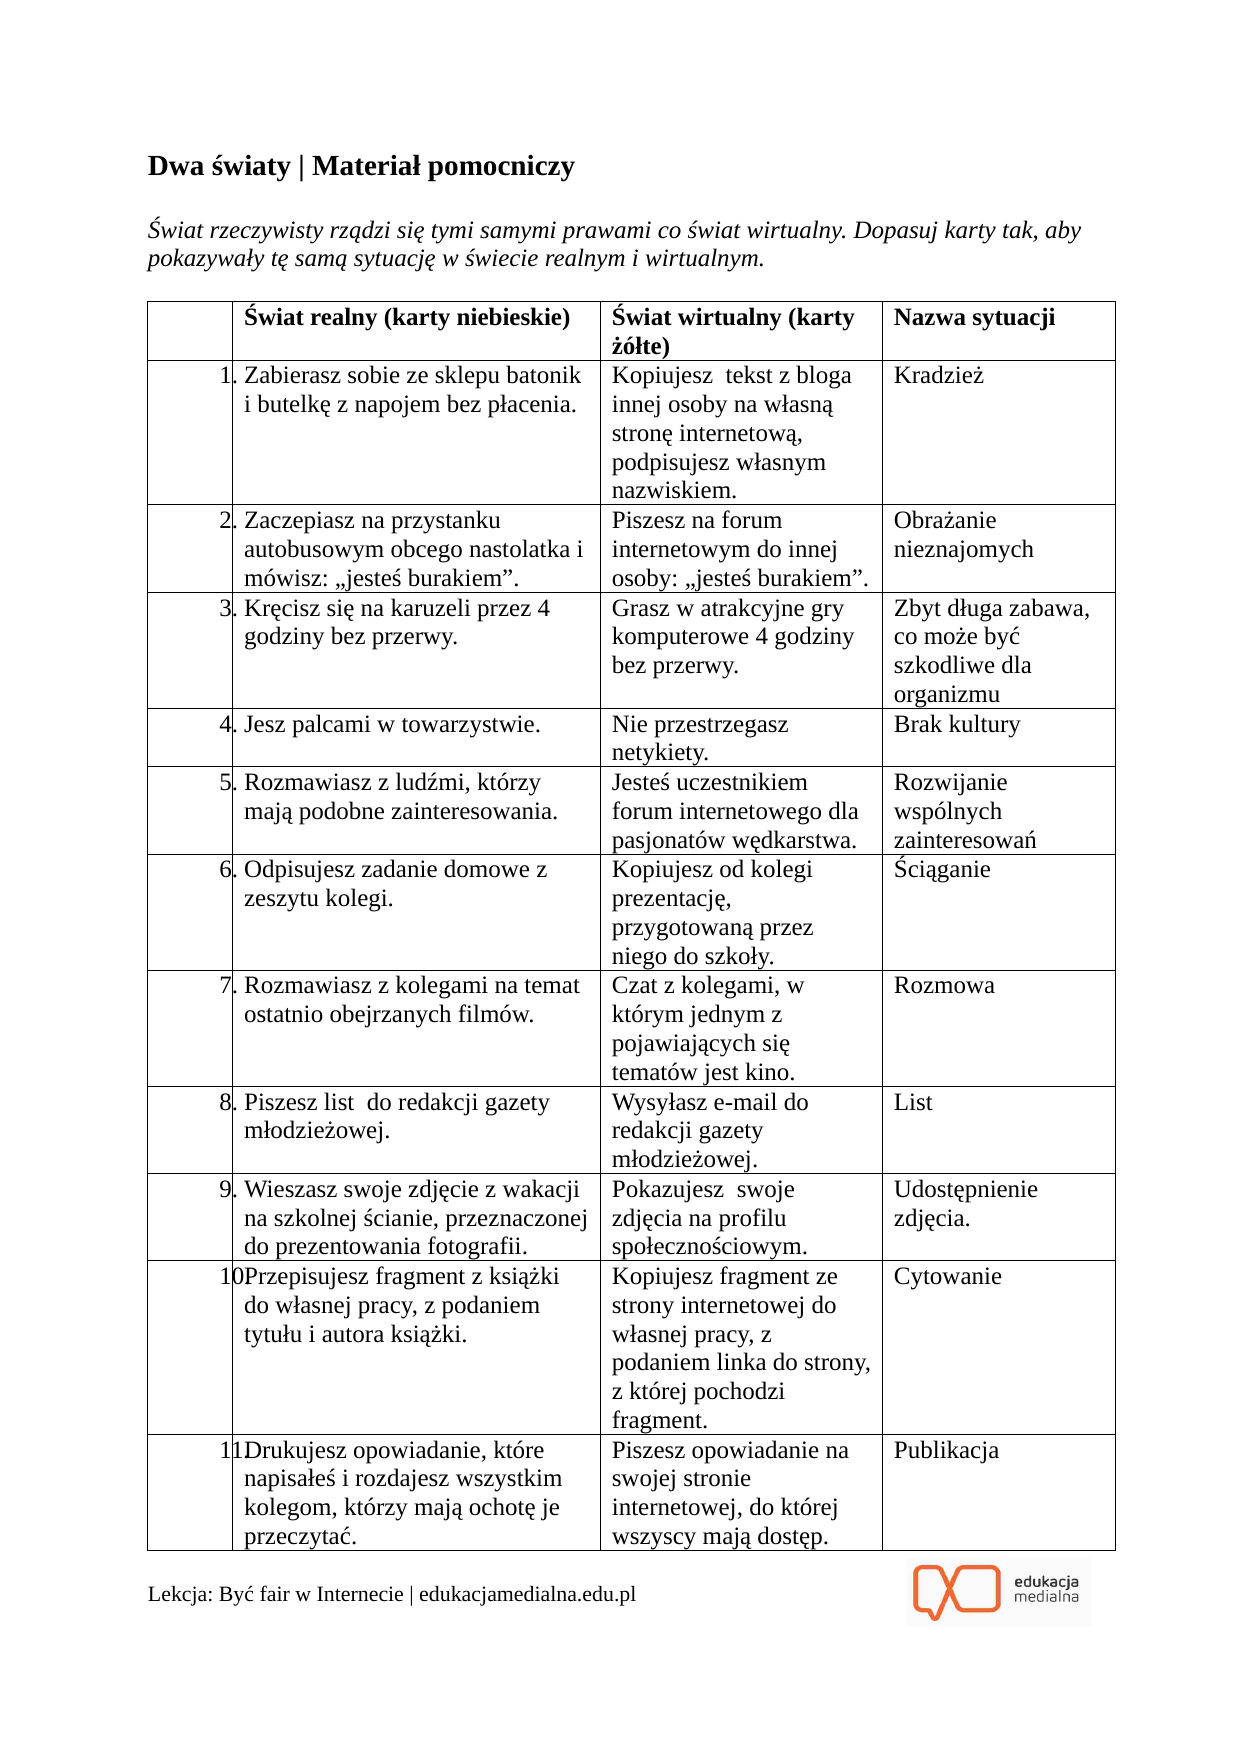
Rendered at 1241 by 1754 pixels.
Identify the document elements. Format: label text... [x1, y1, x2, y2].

table_cell Czat z kolegami, w którym jednym z pojawiających się tematów jest kino. [601, 971, 882, 1086]
picture [906, 1558, 1092, 1627]
table_cell Piszesz opowiadanie na swojej stronie internetowej, do której wszyscy mają dostęp. [601, 1435, 882, 1550]
table_cell Pokazujesz swoje zdjęcia na profilu społecznościowym. [601, 1174, 882, 1260]
table_cell Grasz w atrakcyjne gry komputerowe 4 godziny bez przerwy. [601, 593, 882, 708]
table_cell Rozwijanie wspólnych zainteresowań [883, 767, 1115, 853]
text Dwa światy | Materiał pomocniczy [148, 148, 1093, 181]
table_cell [148, 361, 232, 504]
table_cell List [883, 1087, 1115, 1173]
table_cell Nie przestrzegasz netykiety. [601, 709, 882, 766]
table_cell Jesteś uczestnikiem forum internetowego dla pasjonatów wędkarstwa. [601, 767, 882, 853]
table_cell Udostępnienie zdjęcia. [883, 1174, 1115, 1260]
table_cell [148, 709, 232, 766]
table_cell Wieszasz swoje zdjęcie z wakacji na szkolnej ścianie, przeznaczonej do prezentowania fotografii. [233, 1174, 600, 1260]
table_header Nazwa sytuacji [883, 302, 1115, 359]
table_cell Wysyłasz e-mail do redakcji gazety młodzieżowej. [601, 1087, 882, 1173]
table_cell [148, 1174, 232, 1260]
table_cell [148, 593, 232, 708]
table_cell Piszesz na forum internetowym do innej osoby: „jesteś burakiem”. [601, 505, 882, 592]
table_header Świat realny (karty niebieskie) [233, 302, 600, 359]
table_cell Publikacja [883, 1435, 1115, 1550]
table_cell Kopiujesz tekst z bloga innej osoby na własną stronę internetową, podpisujesz własnym nazwiskiem. [601, 361, 882, 504]
table_cell Kradzież [883, 361, 1115, 504]
table_header Świat wirtualny (karty żółte) [601, 302, 882, 359]
table_cell [148, 767, 232, 853]
table_cell Zaczepiasz na przystanku autobusowym obcego nastolatka i mówisz: „jesteś burakiem”. [233, 505, 600, 592]
table_cell Kopiujesz fragment ze strony internetowej do własnej pracy, z podaniem linka do strony, z której pochodzi fragment. [601, 1261, 882, 1434]
table_cell [148, 505, 232, 592]
table_cell Brak kultury [883, 709, 1115, 766]
table_cell Drukujesz opowiadanie, które napisałeś i rozdajesz wszystkim kolegom, którzy mają ochotę je przeczytać. [233, 1435, 600, 1550]
table_cell [148, 1435, 232, 1550]
table_cell Zabierasz sobie ze sklepu batonik i butelkę z napojem bez płacenia. [233, 361, 600, 504]
table_cell Cytowanie [883, 1261, 1115, 1434]
table_cell Rozmawiasz z ludźmi, którzy mają podobne zainteresowania. [233, 767, 600, 853]
table_cell Przepisujesz fragment z książki do własnej pracy, z podaniem tytułu i autora książki. [233, 1261, 600, 1434]
table_cell [148, 1261, 232, 1434]
table_cell [148, 1087, 232, 1173]
table_cell [148, 971, 232, 1086]
table_cell Ściąganie [883, 855, 1115, 969]
table_cell Odpisujesz zadanie domowe z zeszytu kolegi. [233, 855, 600, 969]
table_cell [148, 855, 232, 969]
table_cell Kręcisz się na karuzeli przez 4 godziny bez przerwy. [233, 593, 600, 708]
table_cell Piszesz list do redakcji gazety młodzieżowej. [233, 1087, 600, 1173]
text Świat rzeczywisty rządzi się tymi samymi prawami co świat wirtualny. Dopasuj karty tak, aby pokazywały tę samą sytuację w świecie realnym i wirtualnym. [148, 215, 1093, 272]
table_cell Zbyt długa zabawa, co może być szkodliwe dla organizmu [883, 593, 1115, 708]
table_cell Rozmawiasz z kolegami na temat ostatnio obejrzanych filmów. [233, 971, 600, 1086]
table_header [148, 302, 232, 359]
table_cell Jesz palcami w towarzystwie. [233, 709, 600, 766]
table_cell Obrażanie nieznajomych [883, 505, 1115, 592]
table_cell Rozmowa [883, 971, 1115, 1086]
table_cell Kopiujesz od kolegi prezentację, przygotowaną przez niego do szkoły. [601, 855, 882, 969]
